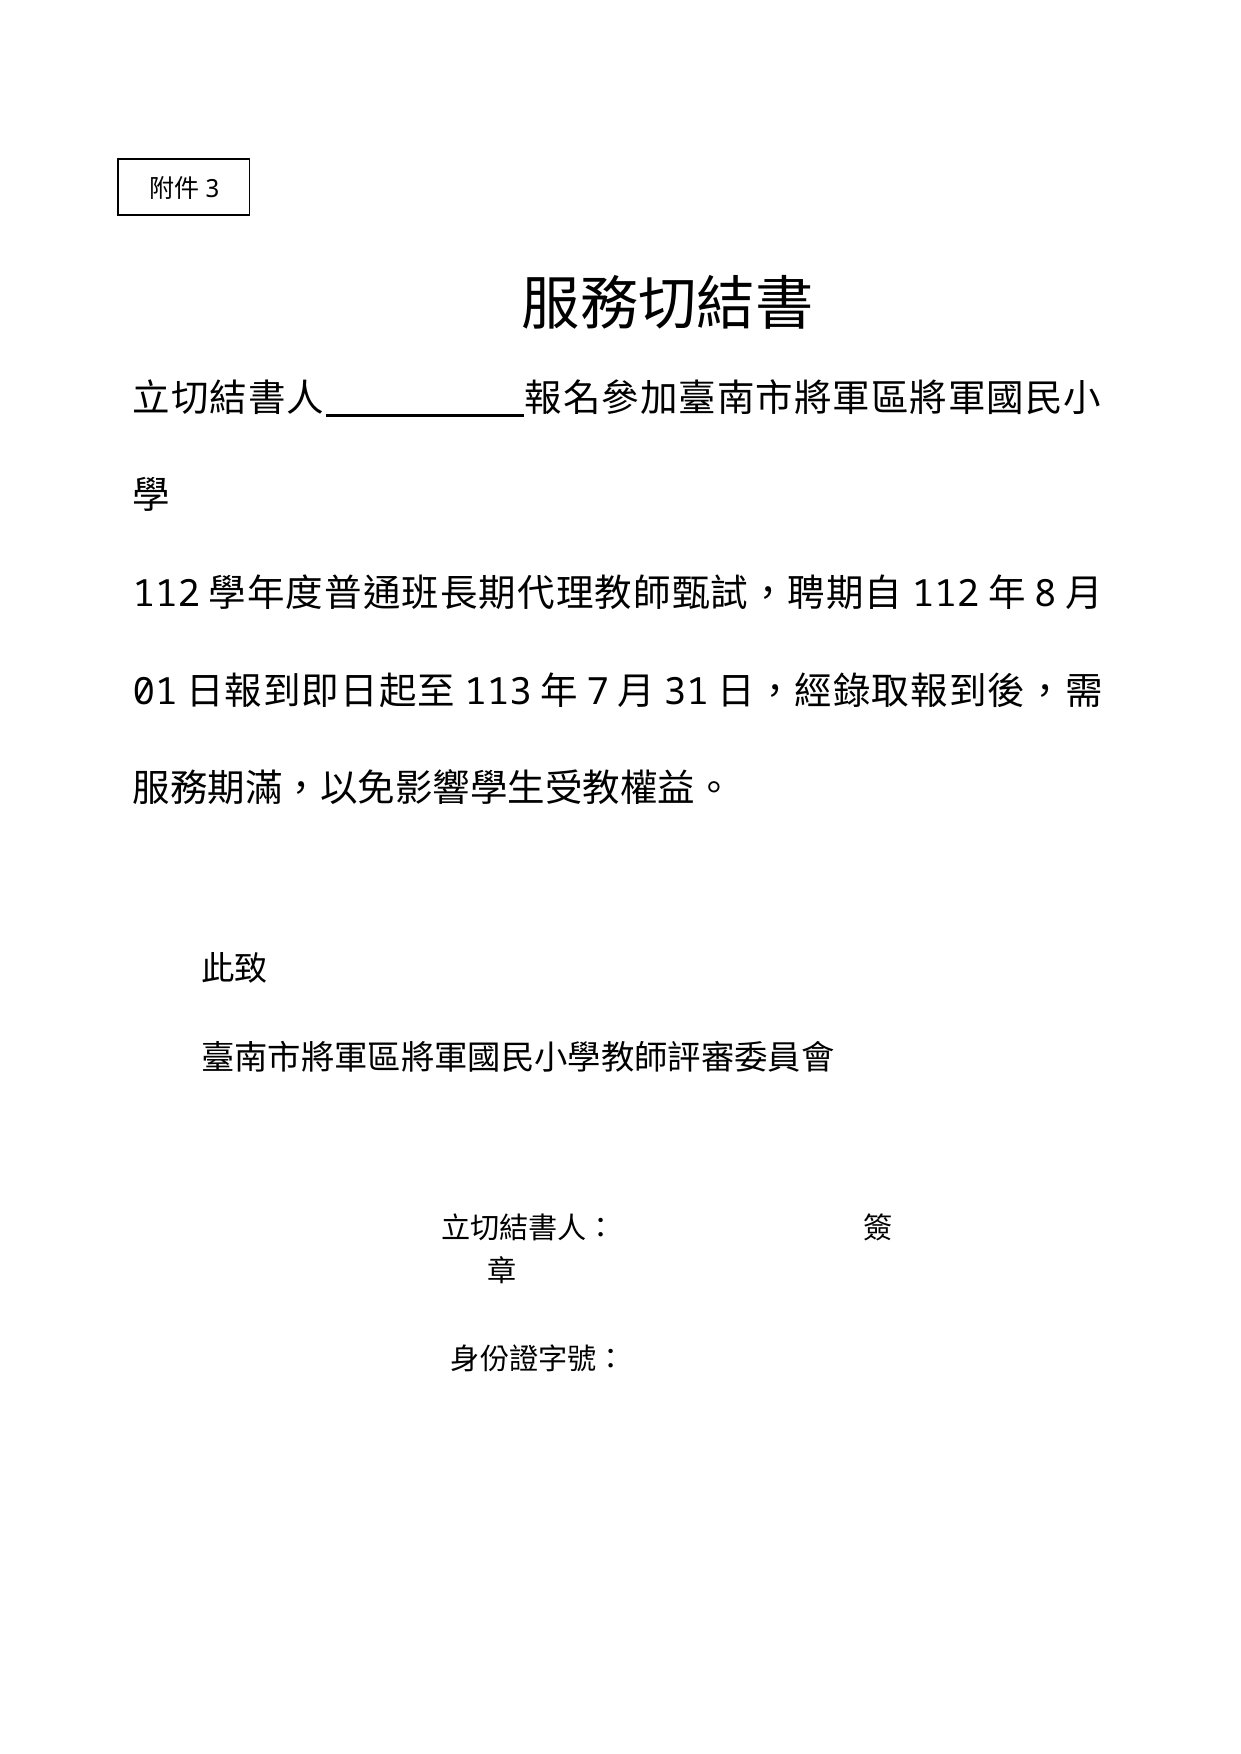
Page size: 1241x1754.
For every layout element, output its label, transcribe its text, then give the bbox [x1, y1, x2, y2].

text 112學年度普通班長期代理教師甄試，聘期自112年8月01日報到即日起至113年7月31日，經錄取報到後，需服務期滿，以免影響學生受教權益。 [132, 563, 1103, 813]
text 服務切結書 [213, 256, 1122, 341]
text 此致 [201, 942, 1122, 990]
text 身份證字號： [118, 1335, 1122, 1378]
text 立切結書人： 簽章 [118, 1204, 900, 1290]
subtitle 臺南市將軍區將軍國民小學教師評審委員會 [201, 1030, 1122, 1079]
table_header 附件3 [119, 160, 249, 214]
text 立切結書人 報名參加臺南市將軍區將軍國民小學 [132, 367, 1103, 519]
